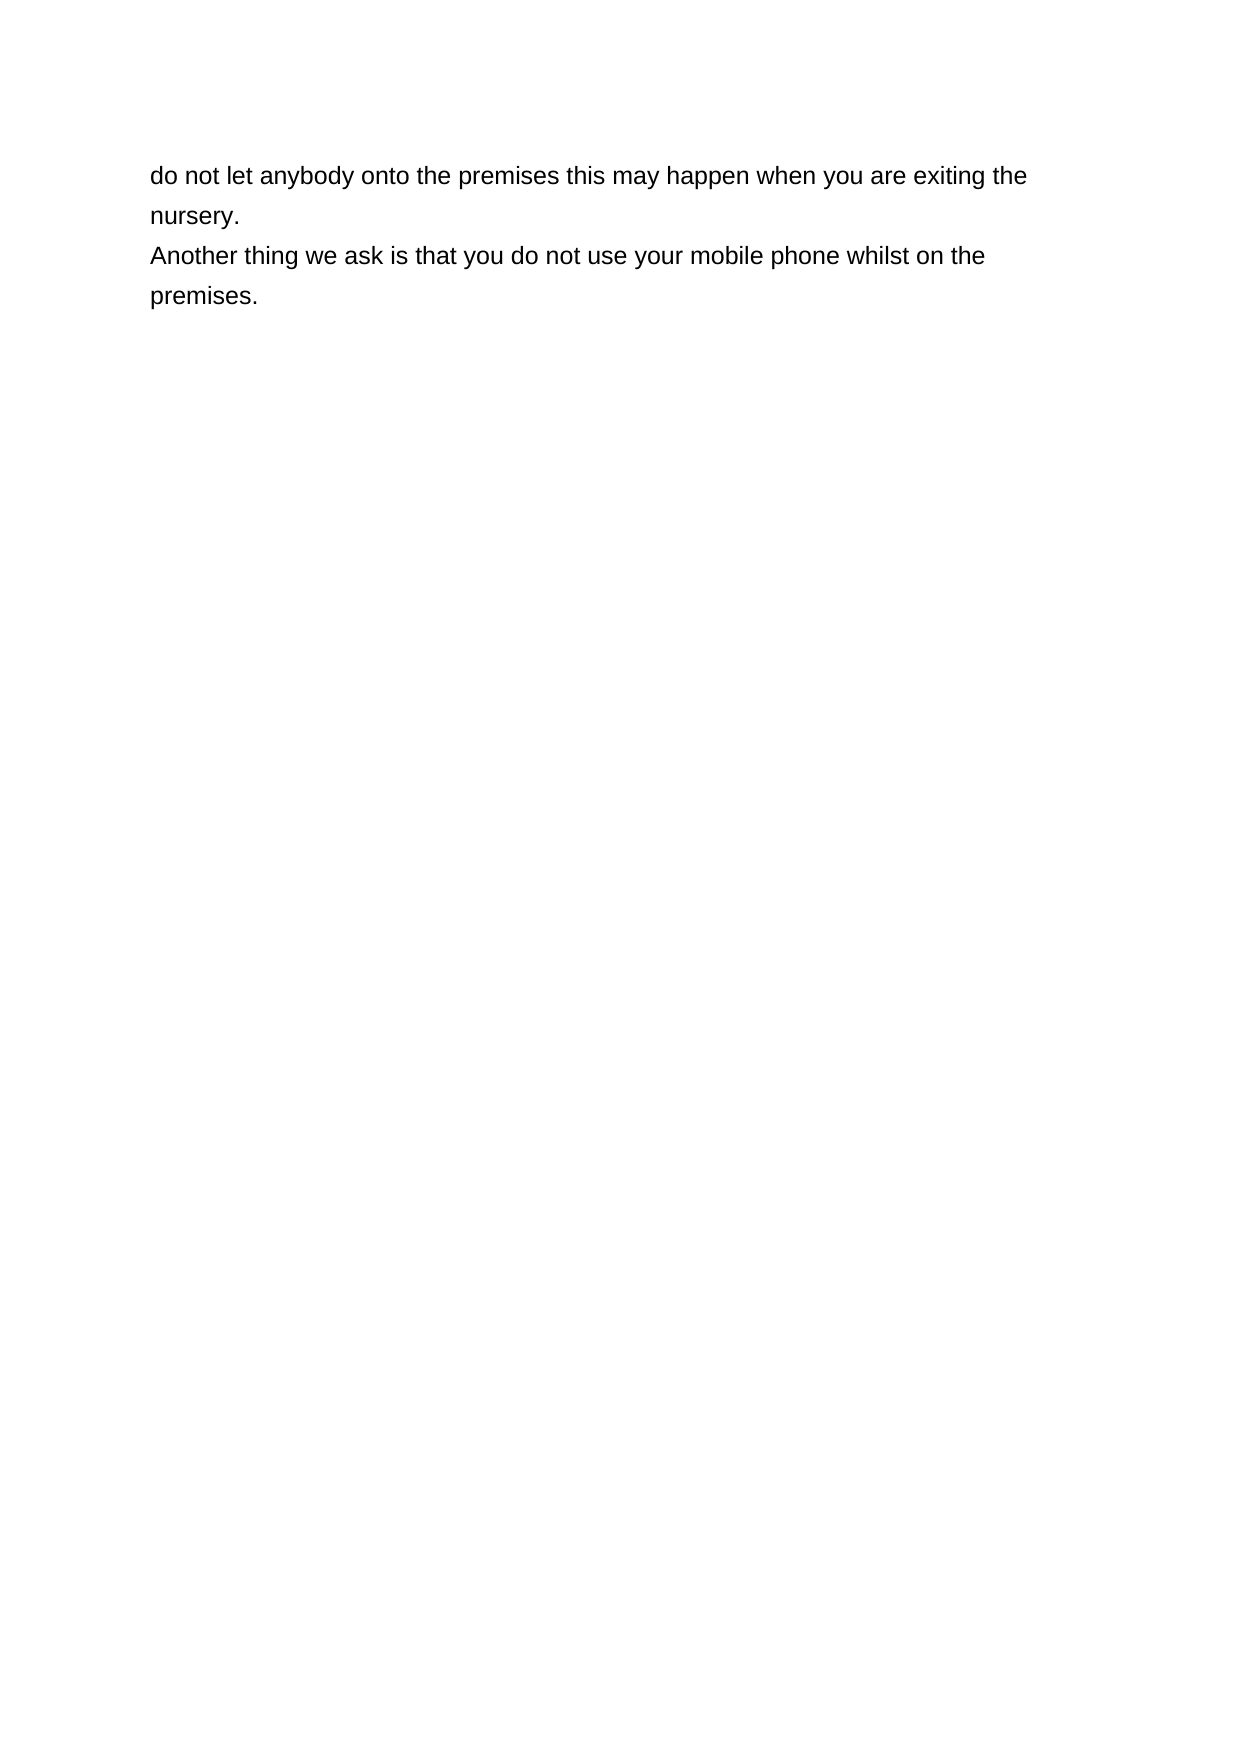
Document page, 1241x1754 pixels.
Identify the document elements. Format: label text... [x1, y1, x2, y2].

text do not let anybody onto the premises this may happen when you are exiting the nursery. [150, 150, 1090, 230]
text Another thing we ask is that you do not use your mobile phone whilst on the premises. [150, 230, 1090, 310]
